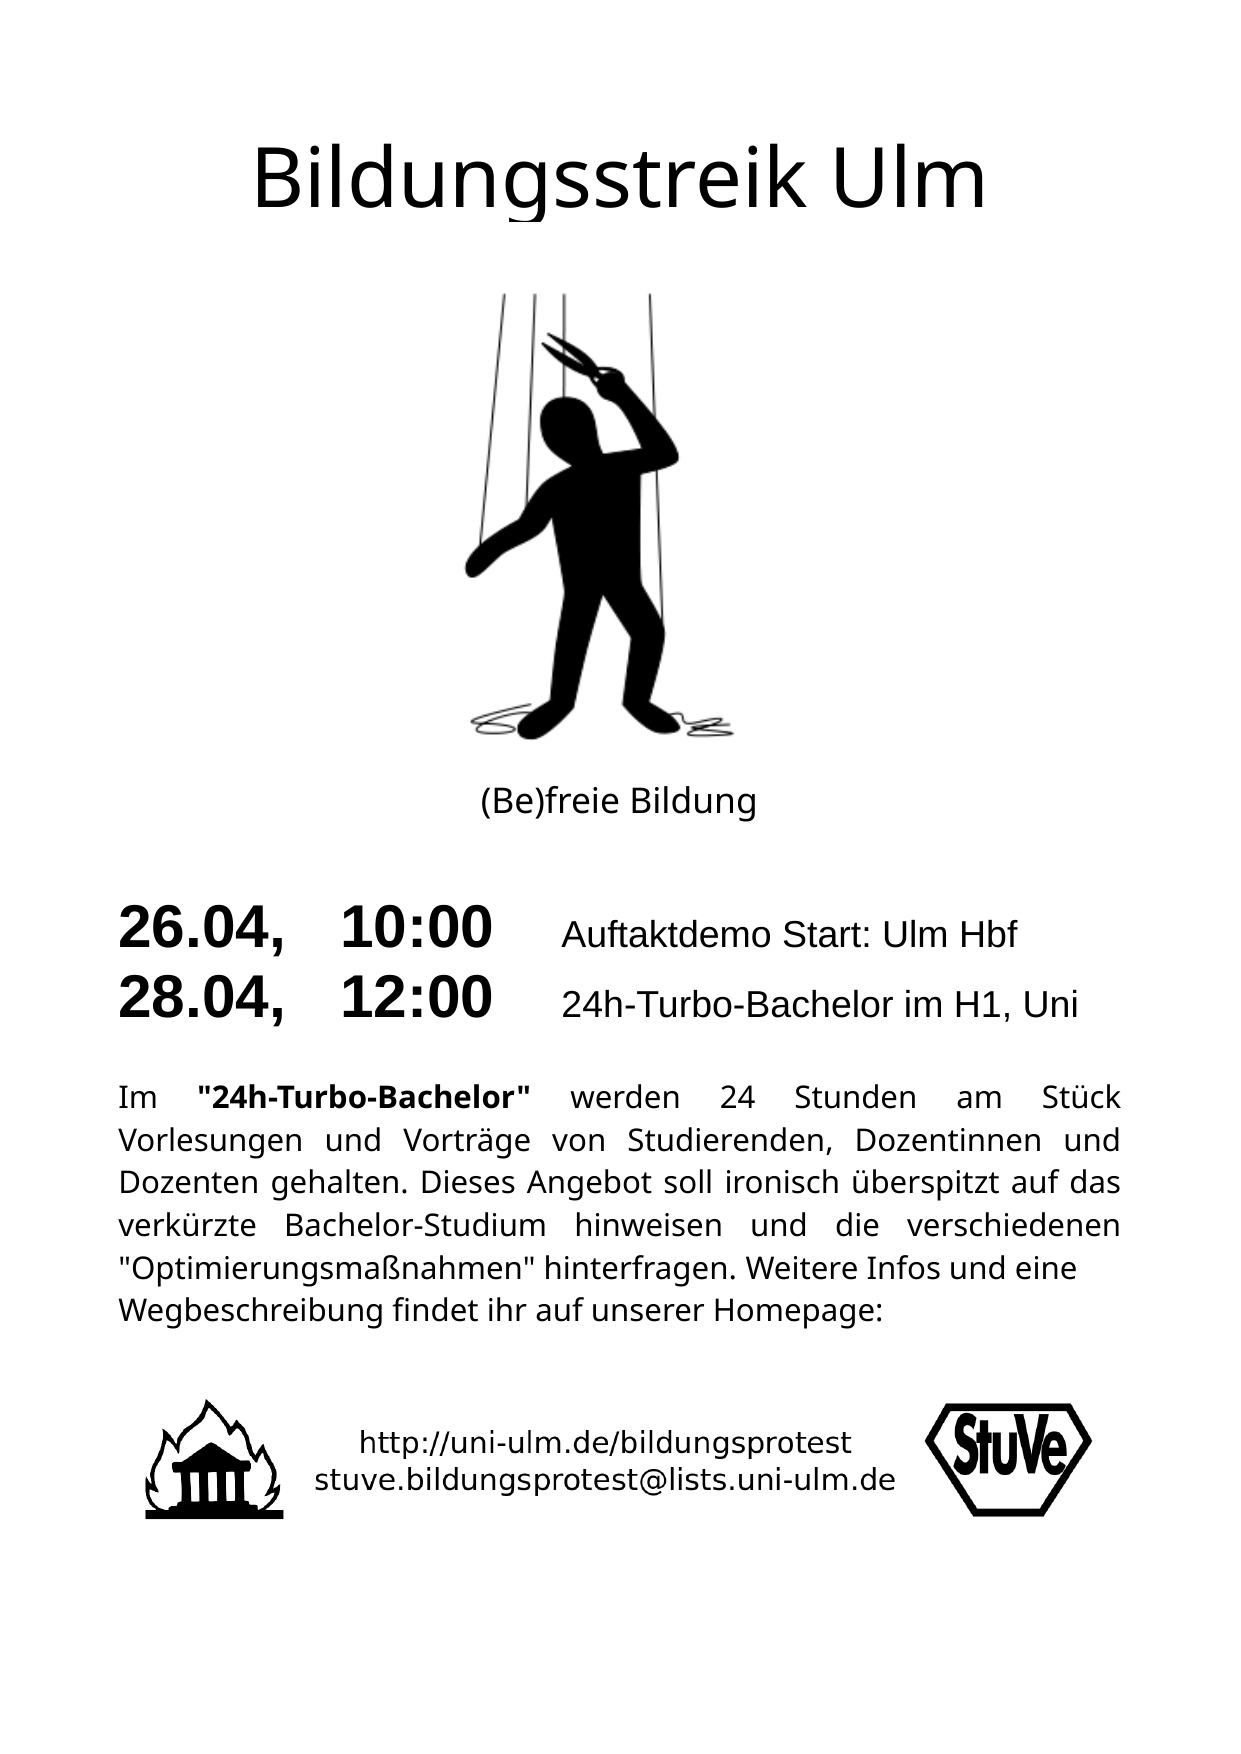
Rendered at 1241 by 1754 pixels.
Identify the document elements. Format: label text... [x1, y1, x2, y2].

picture [364, 222, 819, 831]
picture [116, 1368, 1120, 1552]
text Bildungsstreik Ulm [118, 118, 1122, 232]
text 26.04, 10:00 Auftaktdemo Start: Ulm Hbf [118, 891, 1122, 960]
text Im "24h-Turbo-Bachelor" werden 24 Stunden am Stück Vorlesungen und Vorträge von Studierenden, Dozentinnen und Dozenten gehalten. Dieses Angebot soll ironisch überspitzt auf das verkürzte Bachelor-Studium hinweisen und die verschiedenen "Optimierungsmaßnahmen" hinterfragen. Weitere Infos und eine [118, 1030, 1122, 1288]
text (Be)freie Bildung [481, 775, 766, 823]
text Wegbeschreibung findet ihr auf unserer Homepage: [118, 1288, 1122, 1331]
text 28.04, 12:00 24h-Turbo-Bachelor im H1, Uni [118, 960, 1122, 1030]
